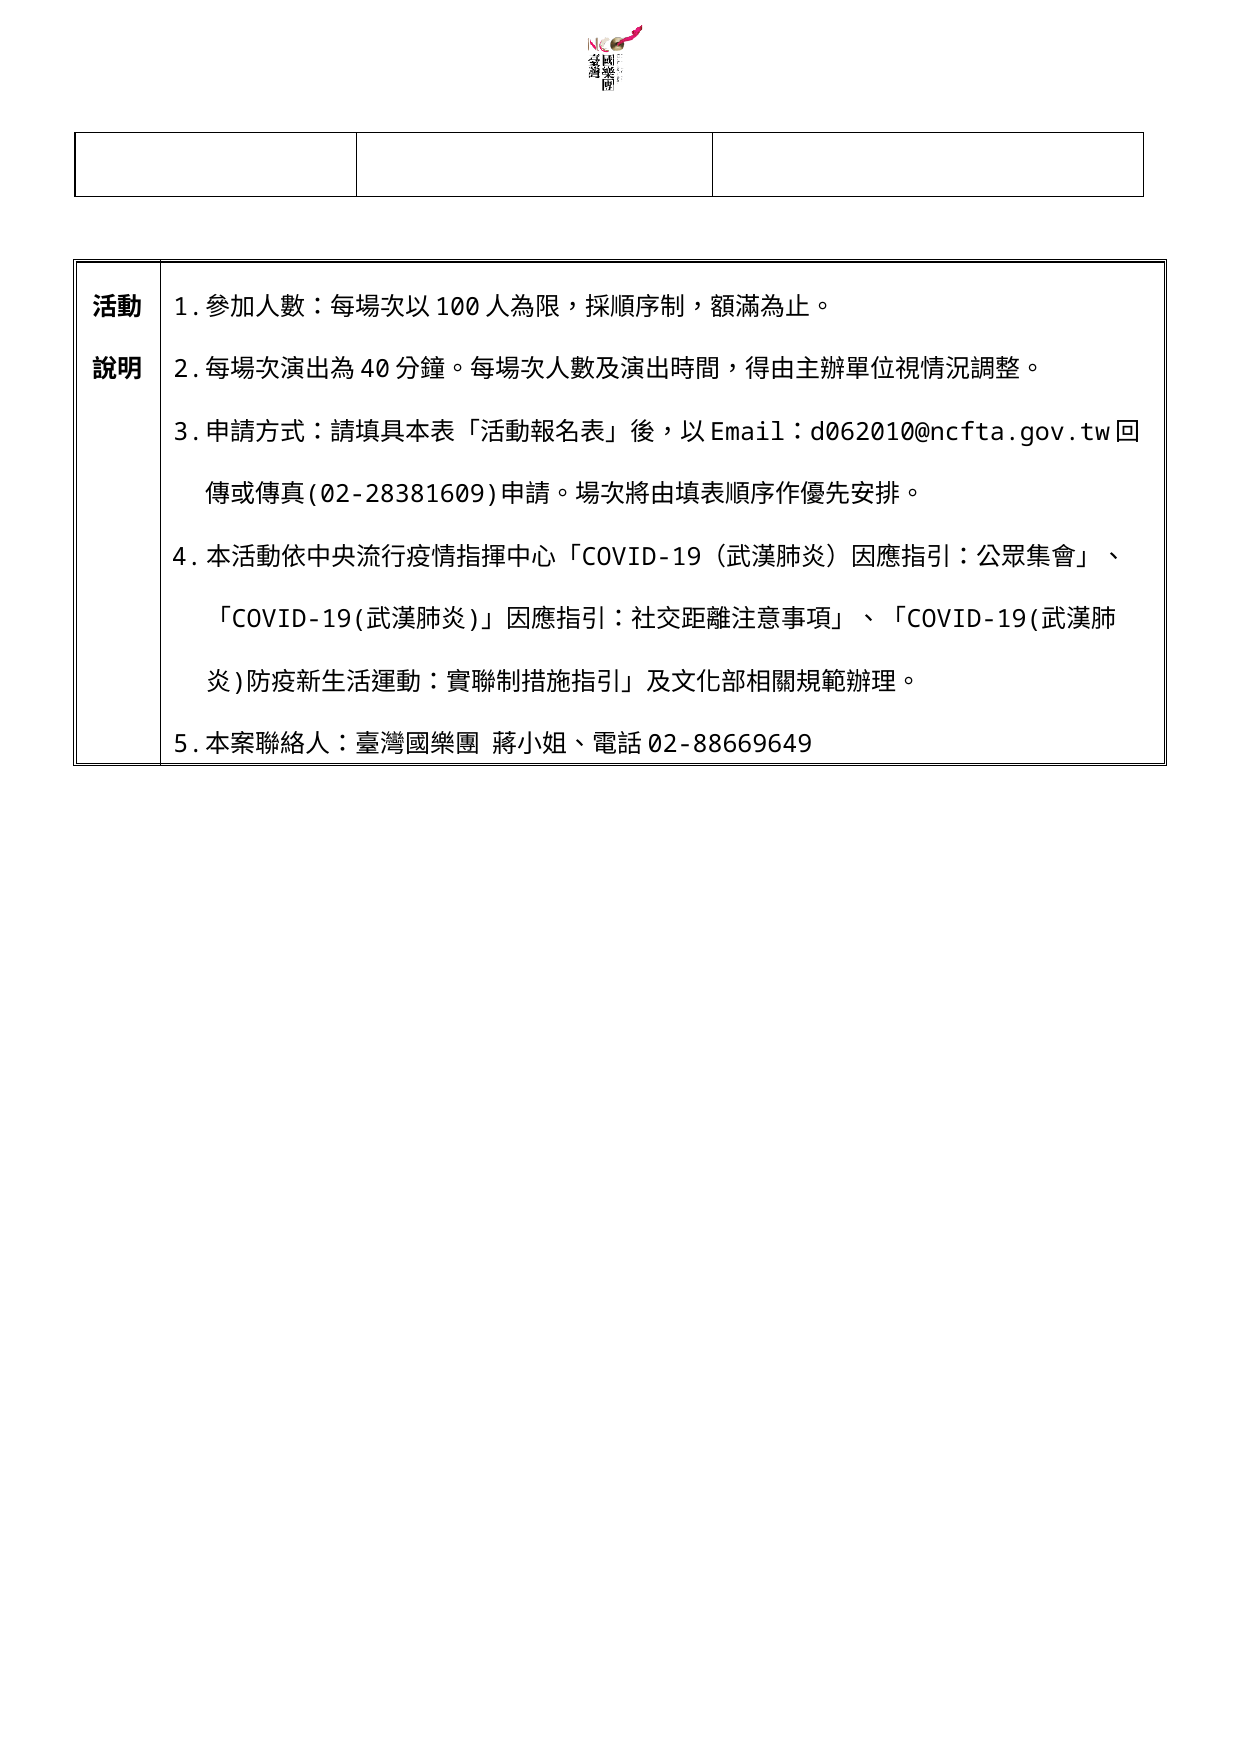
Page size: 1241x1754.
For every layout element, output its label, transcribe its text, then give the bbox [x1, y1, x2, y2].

table_header 參加人數：每場次以100人為限，採順序制，額滿為止。 每場次演出為40分鐘。每場次人數及演出時間，得由主辦單位視情況調整。 申請方式：請填具本表「活動報名表」後，以Email：d062010@ncfta.gov.tw回傳或傳真(02-28381609)申請。場次將由填表順序作優先安排。 本活動依中央流行疫情指揮中心「COVID-19（武漢肺炎）因應指引：公眾集會」、「COVID-19(武漢肺炎)」因應指引：社交距離注意事項」、「COVID-19(武漢肺炎)防疫新生活運動：實聯制措施指引」及文化部相關規範辦理。 本案聯絡人：臺灣國樂團 蔣小姐、電話02-88669649 [161, 263, 1164, 762]
table_header 活動說明 [77, 263, 160, 762]
table_cell [76, 133, 356, 196]
table_cell [357, 133, 712, 196]
table_cell [713, 133, 1143, 196]
